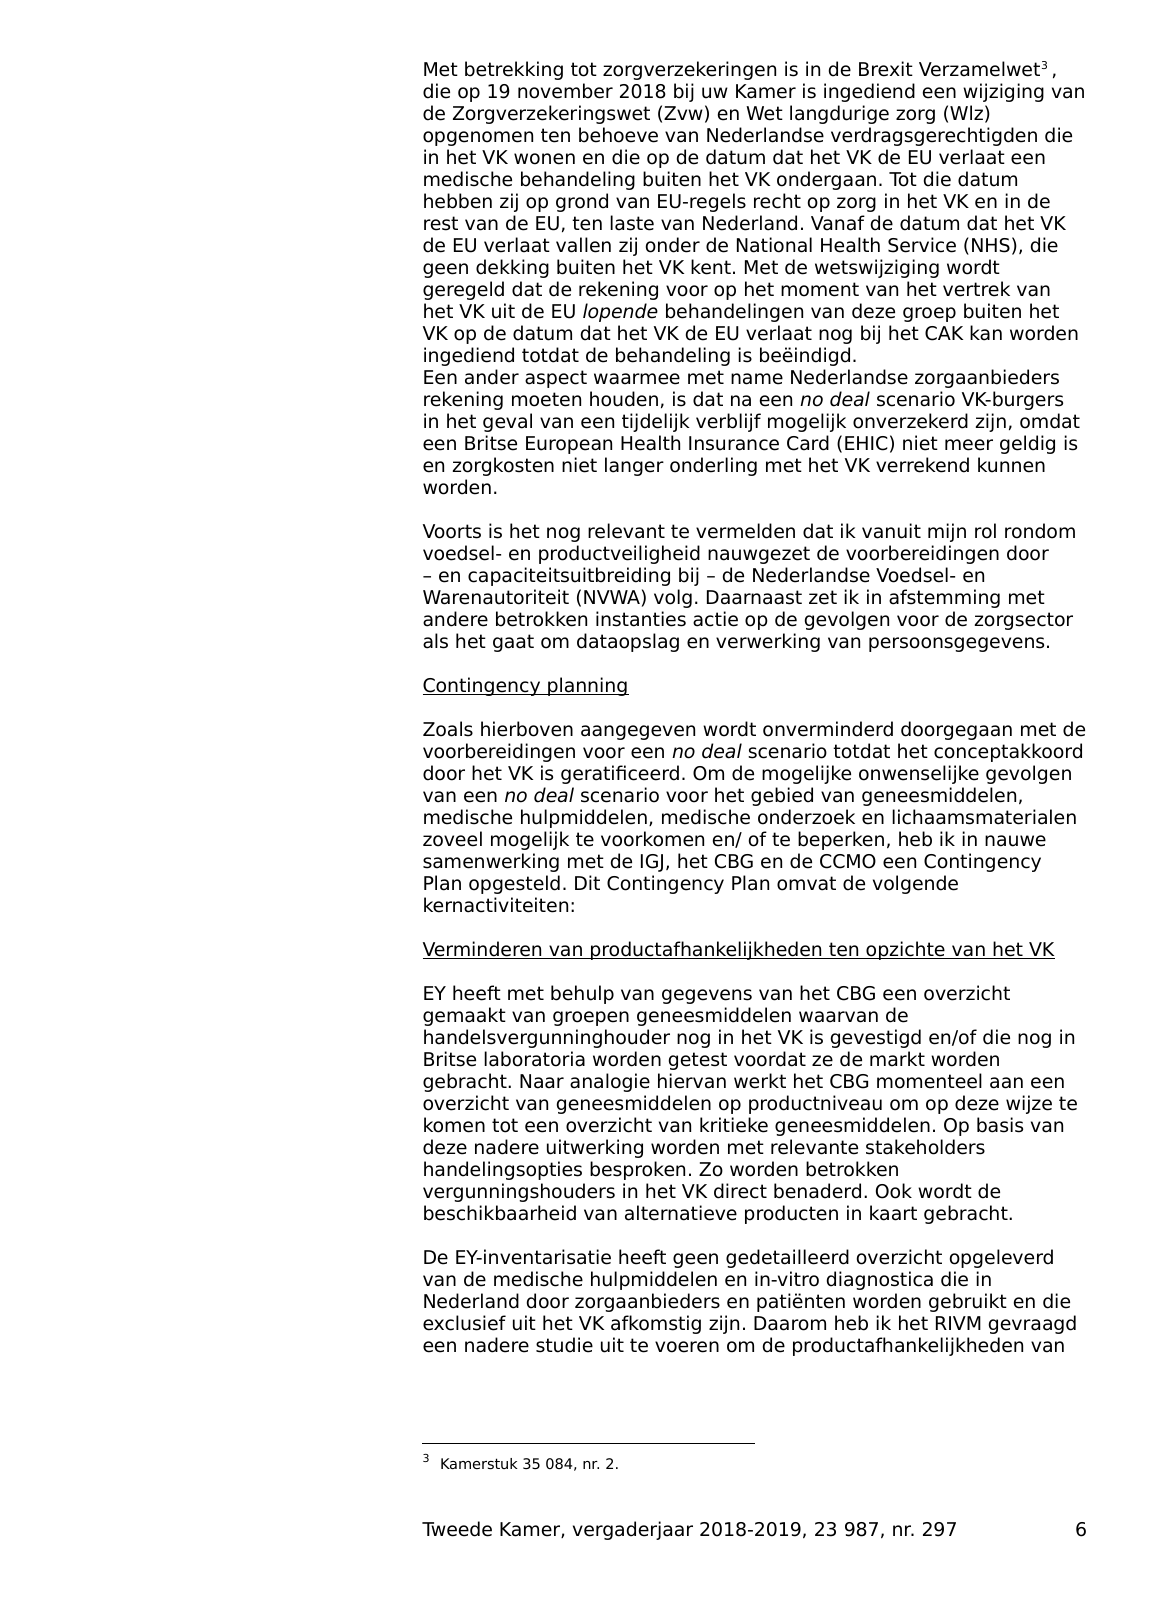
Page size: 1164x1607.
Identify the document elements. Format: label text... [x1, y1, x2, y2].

subtitle Contingency planning [422, 675, 1087, 697]
text Voorts is het nog relevant te vermelden dat ik vanuit mijn rol rondom voedsel- en productveiligheid nauwgezet de voorbereidingen door – en capaciteitsuitbreiding bij – de Nederlandse Voedsel- en Warenautoriteit (NVWA) volg. Daarnaast zet ik in afstemming met andere betrokken instanties actie op de gevolgen voor de zorgsector als het gaat om dataopslag en verwerking van persoonsgegevens. [422, 521, 1087, 653]
text Een ander aspect waarmee met name Nederlandse zorgaanbieders rekening moeten houden, is dat na een no deal scenario VK-burgers in het geval van een tijdelijk verblijf mogelijk onverzekerd zijn, omdat een Britse European Health Insurance Card (EHIC) niet meer geldig is en zorgkosten niet langer onderling met het VK verrekend kunnen worden. [422, 367, 1087, 499]
text Kamerstuk 35 084, nr. 2. [422, 1452, 1087, 1474]
subtitle Verminderen van productafhankelijkheden ten opzichte van het VK [422, 939, 1087, 961]
text EY heeft met behulp van gegevens van het CBG een overzicht gemaakt van groepen geneesmiddelen waarvan de handelsvergunninghouder nog in het VK is gevestigd en/of die nog in Britse laboratoria worden getest voordat ze de markt worden gebracht. Naar analogie hiervan werkt het CBG momenteel aan een overzicht van geneesmiddelen op productniveau om op deze wijze te komen tot een overzicht van kritieke geneesmiddelen. Op basis van deze nadere uitwerking worden met relevante stakeholders handelingsopties besproken. Zo worden betrokken vergunningshouders in het VK direct benaderd. Ook wordt de beschikbaarheid van alternatieve producten in kaart gebracht. [422, 983, 1087, 1225]
text De EY-inventarisatie heeft geen gedetailleerd overzicht opgeleverd van de medische hulpmiddelen en in-vitro diagnostica die in Nederland door zorgaanbieders en patiënten worden gebruikt en die exclusief uit het VK afkomstig zijn. Daarom heb ik het RIVM gevraagd een nadere studie uit te voeren om de productafhankelijkheden van [422, 1247, 1087, 1357]
text Zoals hierboven aangegeven wordt onverminderd doorgegaan met de voorbereidingen voor een no deal scenario totdat het conceptakkoord door het VK is geratificeerd. Om de mogelijke onwenselijke gevolgen van een no deal scenario voor het gebied van geneesmiddelen, medische hulpmiddelen, medische onderzoek en lichaamsmaterialen zoveel mogelijk te voorkomen en/ of te beperken, heb ik in nauwe samenwerking met de IGJ, het CBG en de CCMO een Contingency Plan opgesteld. Dit Contingency Plan omvat de volgende kernactiviteiten: [422, 719, 1087, 917]
text Met betrekking tot zorgverzekeringen is in de Brexit Verzamelwet, die op 19 november 2018 bij uw Kamer is ingediend een wijziging van de Zorgverzekeringswet (Zvw) en Wet langdurige zorg (Wlz) opgenomen ten behoeve van Nederlandse verdragsgerechtigden die in het VK wonen en die op de datum dat het VK de EU verlaat een medische behandeling buiten het VK ondergaan. Tot die datum hebben zij op grond van EU-regels recht op zorg in het VK en in de rest van de EU, ten laste van Nederland. Vanaf de datum dat het VK de EU verlaat vallen zij onder de National Health Service (NHS), die geen dekking buiten het VK kent. Met de wetswijziging wordt geregeld dat de rekening voor op het moment van het vertrek van het VK uit de EU lopende behandelingen van deze groep buiten het VK op de datum dat het VK de EU verlaat nog bij het CAK kan worden ingediend totdat de behandeling is beëindigd. [422, 59, 1087, 367]
